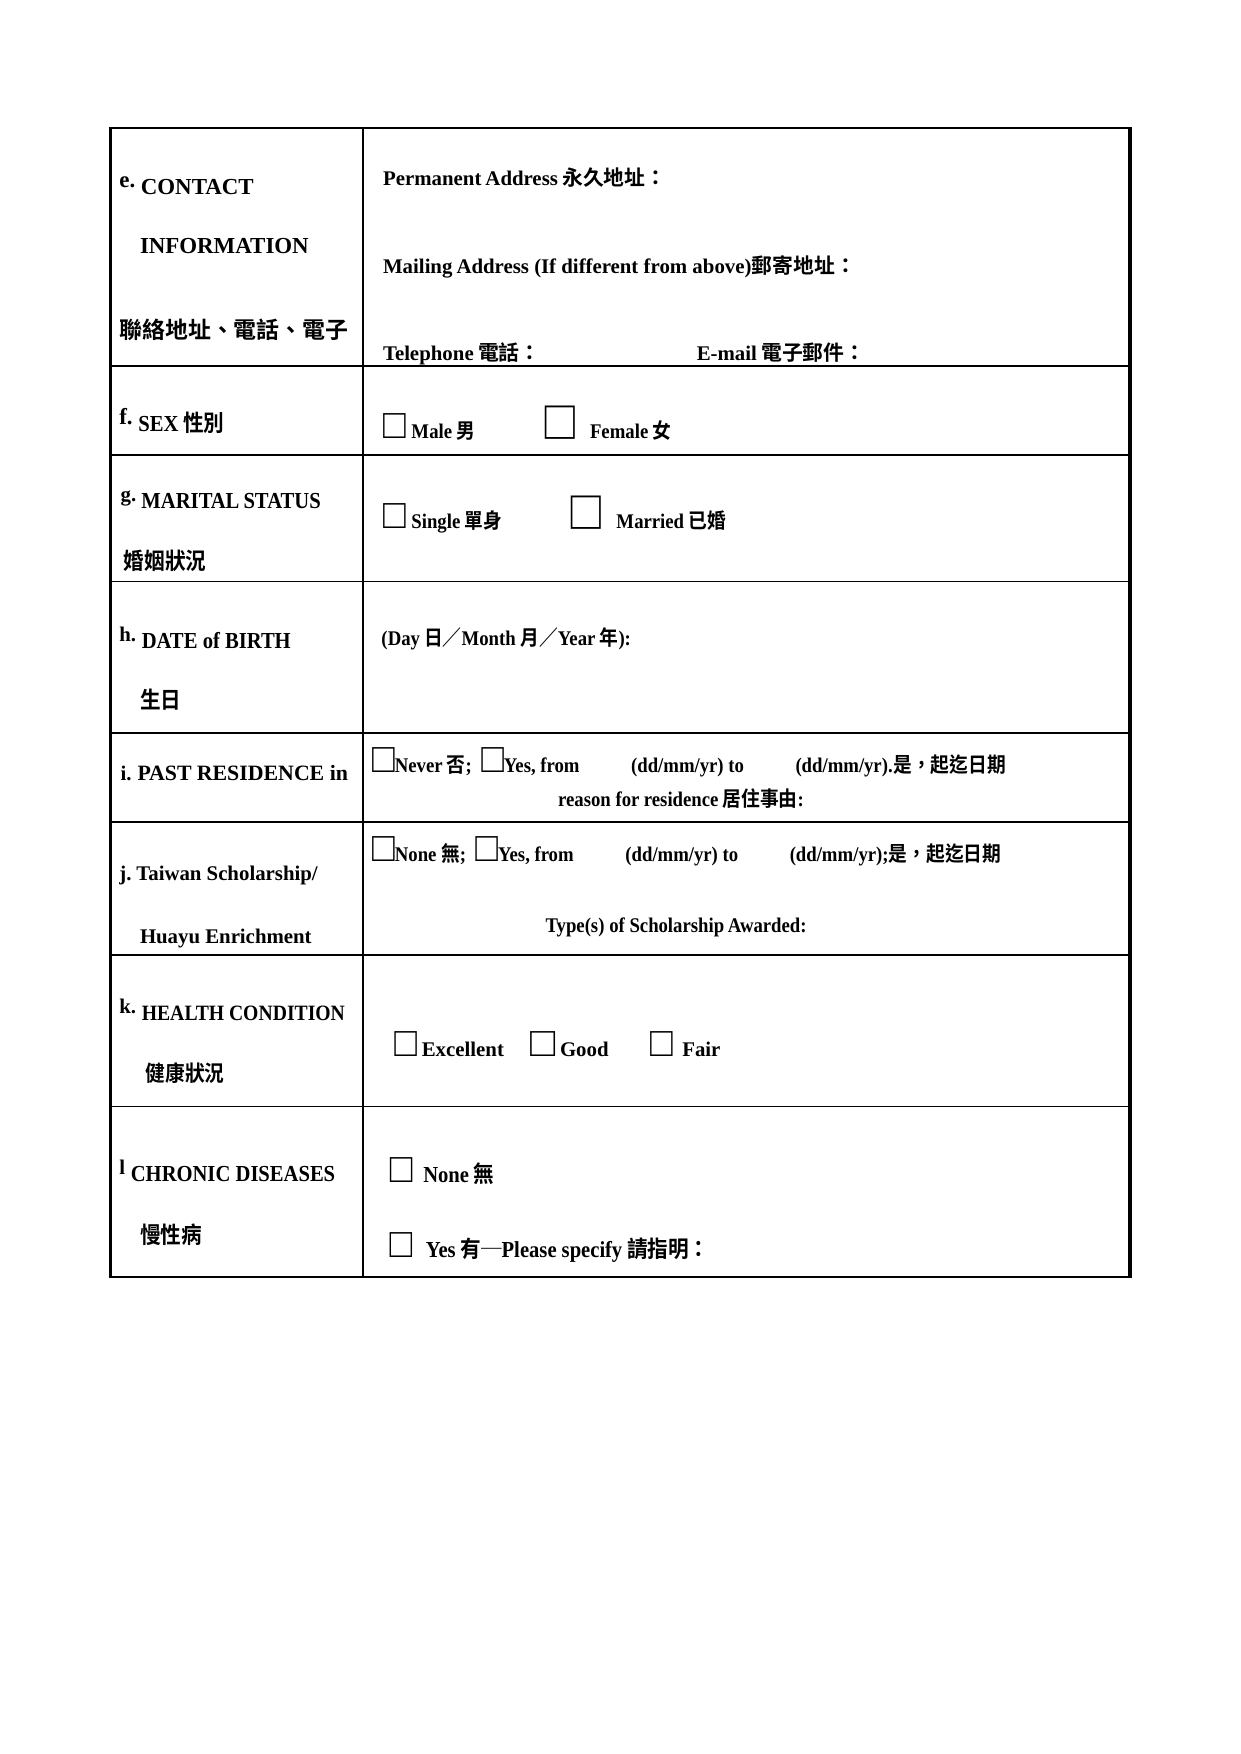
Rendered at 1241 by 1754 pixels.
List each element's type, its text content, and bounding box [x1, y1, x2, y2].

table_cell k. HEALTH CONDITION 健康狀況 [112, 956, 362, 1106]
table_cell □ None無 □ Yes有─Please specify請指明： [364, 1107, 1128, 1276]
table_cell □ Male 男 □ Female女 [364, 367, 1128, 454]
table_cell l CHRONIC DISEASES 慢性病 [112, 1107, 362, 1276]
table_cell h. DATE of BIRTH 生日 [112, 582, 362, 732]
table_cell □ Single單身 □ Married 已婚 [364, 456, 1128, 581]
table_cell □ Excellent □ Good □ Fair [364, 956, 1128, 1106]
table_cell □Never 否; □Yes, from (dd/mm/yr) to (dd/mm/yr).是，起迄日期 reason for residence居住事由: [364, 734, 1128, 821]
table_cell e. CONTACT INFORMATION 聯絡地址、電話、電子郵件 [112, 129, 362, 365]
table_cell j. Taiwan Scholarship/ Huayu Enrichment Scholarship Award History臺灣獎學金/華語文獎學金受獎紀錄 [112, 823, 362, 954]
table_cell f. SEX性別 [112, 367, 362, 454]
table_cell Permanent Address永久地址： Mailing Address (If different from above)郵寄地址： Telephone電話： E-mail電子郵件： Cell phone 手機: [364, 129, 1128, 365]
table_cell □None 無; □Yes, from (dd/mm/yr) to (dd/mm/yr);是，起迄日期 Type(s) of Scholarship Awarded: [364, 823, 1128, 954]
table_cell (Day日／Month 月／Year 年): [364, 582, 1128, 732]
table_cell g. MARITAL STATUS 婚姻狀況 [112, 456, 362, 581]
table_cell i. PAST RESIDENCE in TAIWAN居住臺灣 [112, 734, 362, 821]
